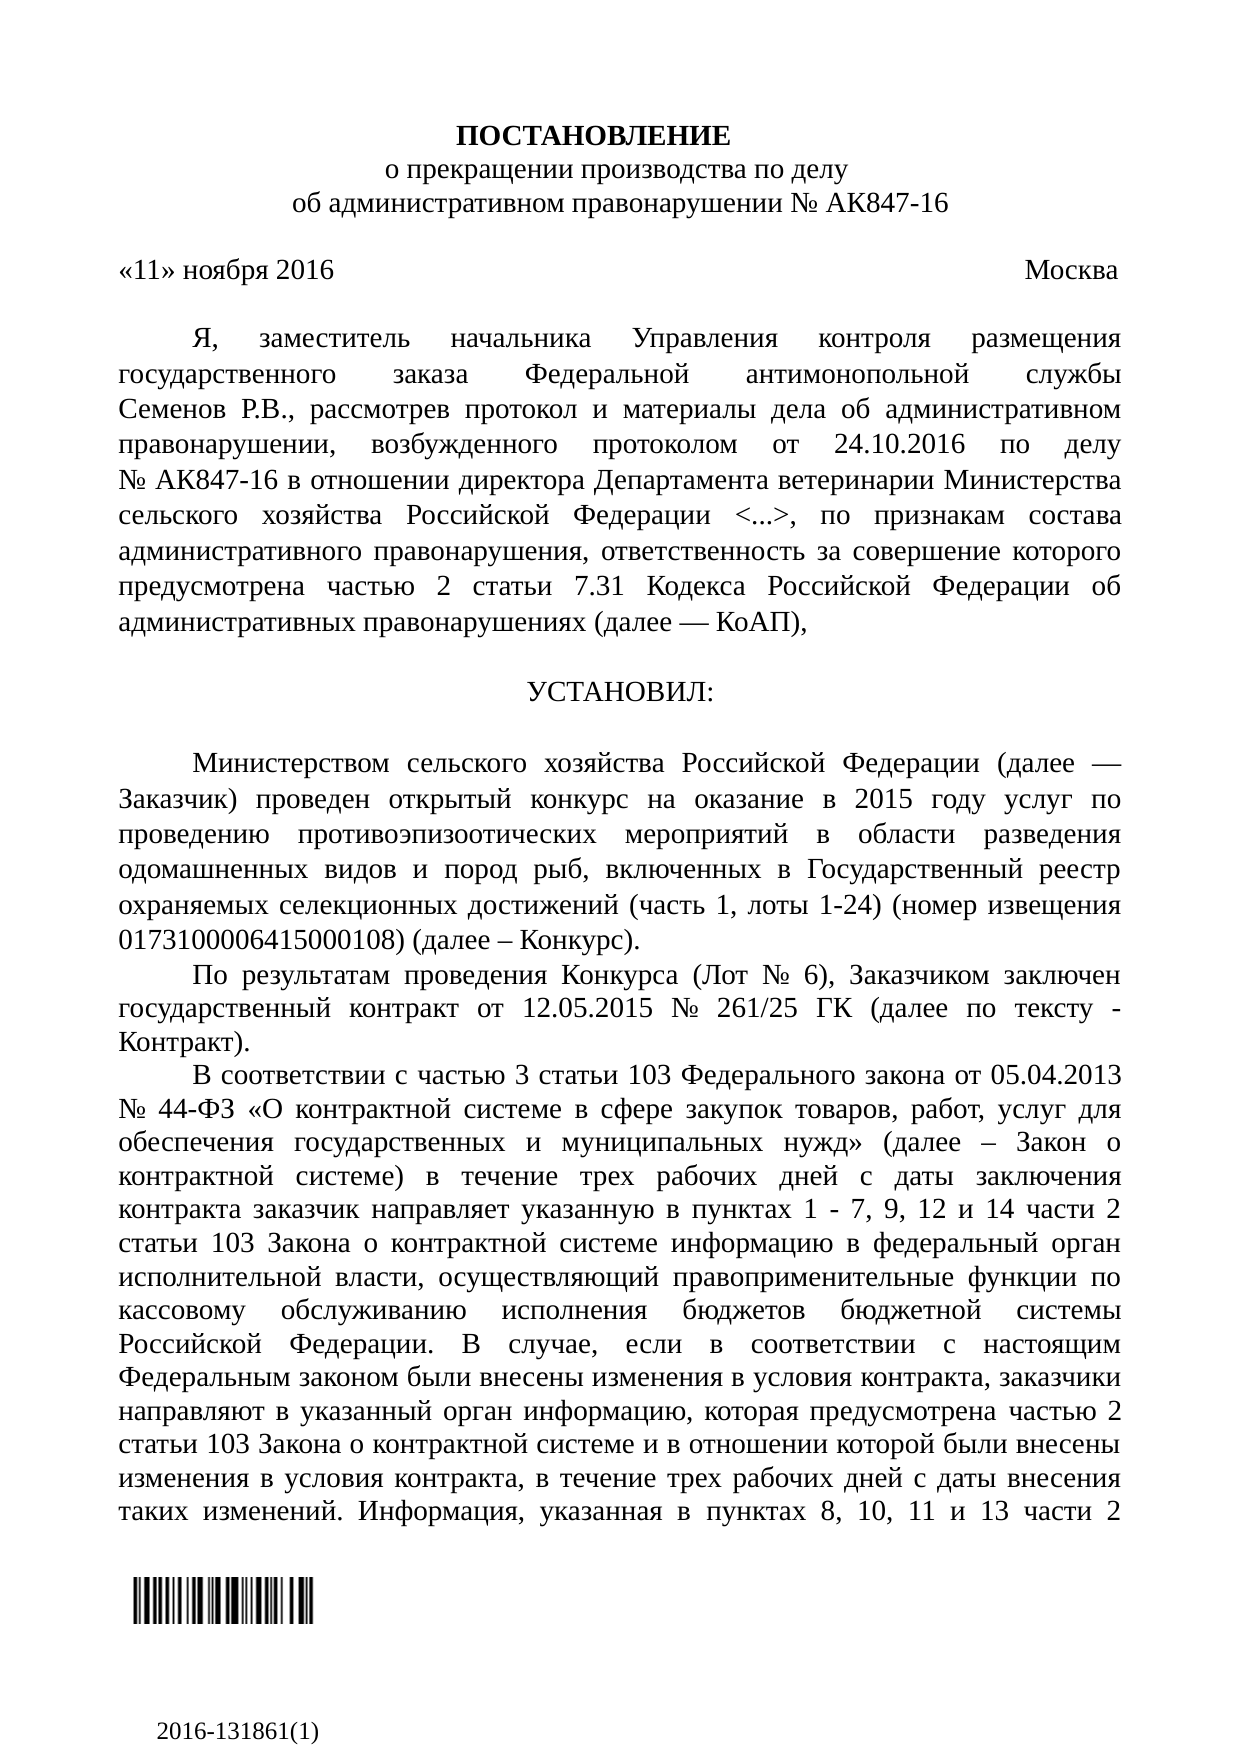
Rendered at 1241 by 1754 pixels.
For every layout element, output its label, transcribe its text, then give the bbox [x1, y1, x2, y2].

text «11» ноября 2016 Москва [118, 252, 1122, 286]
text Министерством сельского хозяйства Российской Федерации (далее — Заказчик) проведен открытый конкурс на оказание в 2015 году услуг по проведению противоэпизоотических мероприятий в области разведения одомашненных видов и пород рыб, включенных в Государственный реестр охраняемых селекционных достижений (часть 1, лоты 1-24) (номер извещения 0173100006415000108) (далее – Конкурс). [118, 744, 1122, 957]
text ПОСТАНОВЛЕНИЕ [117, 118, 1078, 152]
text По результатам проведения Конкурса (Лот № 6), Заказчиком заключен государственный контракт от 12.05.2015 № 261/25 ГК (далее по тексту - Контракт). [118, 957, 1122, 1057]
text В соответствии с частью 3 статьи 103 Федерального закона от 05.04.2013 № 44-ФЗ «О контрактной системе в сфере закупок товаров, работ, услуг для обеспечения государственных и муниципальных нужд» (далее – Закон о контрактной системе) в течение трех рабочих дней с даты заключения контракта заказчик направляет указанную в пунктах 1 - 7, 9, 12 и 14 части 2 статьи 103 Закона о контрактной системе информацию в федеральный орган исполнительной власти, осуществляющий правоприменительные функции по кассовому обслуживанию исполнения бюджетов бюджетной системы Российской Федерации. В случае, если в соответствии с настоящим Федеральным законом были внесены изменения в условия контракта, заказчики направляют в указанный орган информацию, которая предусмотрена частью 2 статьи 103 Закона о контрактной системе и в отношении которой были внесены изменения в условия контракта, в течение трех рабочих дней с даты внесения таких изменений. Информация, указанная в пунктах 8, 10, 11 и 13 части 2 [118, 1057, 1122, 1527]
text об административном правонарушении № АК847-16 [118, 185, 1122, 219]
text УСТАНОВИЛ: [118, 673, 1122, 709]
text о прекращении производства по делу [118, 152, 1122, 185]
text Я, заместитель начальника Управления контроля размещения государственного заказа Федеральной антимонопольной службы Семенов Р.В., рассмотрев протокол и материалы дела об административном правонарушении, возбужденного протоколом от 24.10.2016 по делу № АК847-16 в отношении директора Департамента ветеринарии Министерства сельского хозяйства Российской Федерации <...>, по признакам состава административного правонарушения, ответственность за совершение которого предусмотрена частью 2 статьи 7.31 Кодекса Российской Федерации об административных правонарушениях (далее — КоАП), [118, 319, 1122, 638]
picture [118, 1577, 331, 1624]
